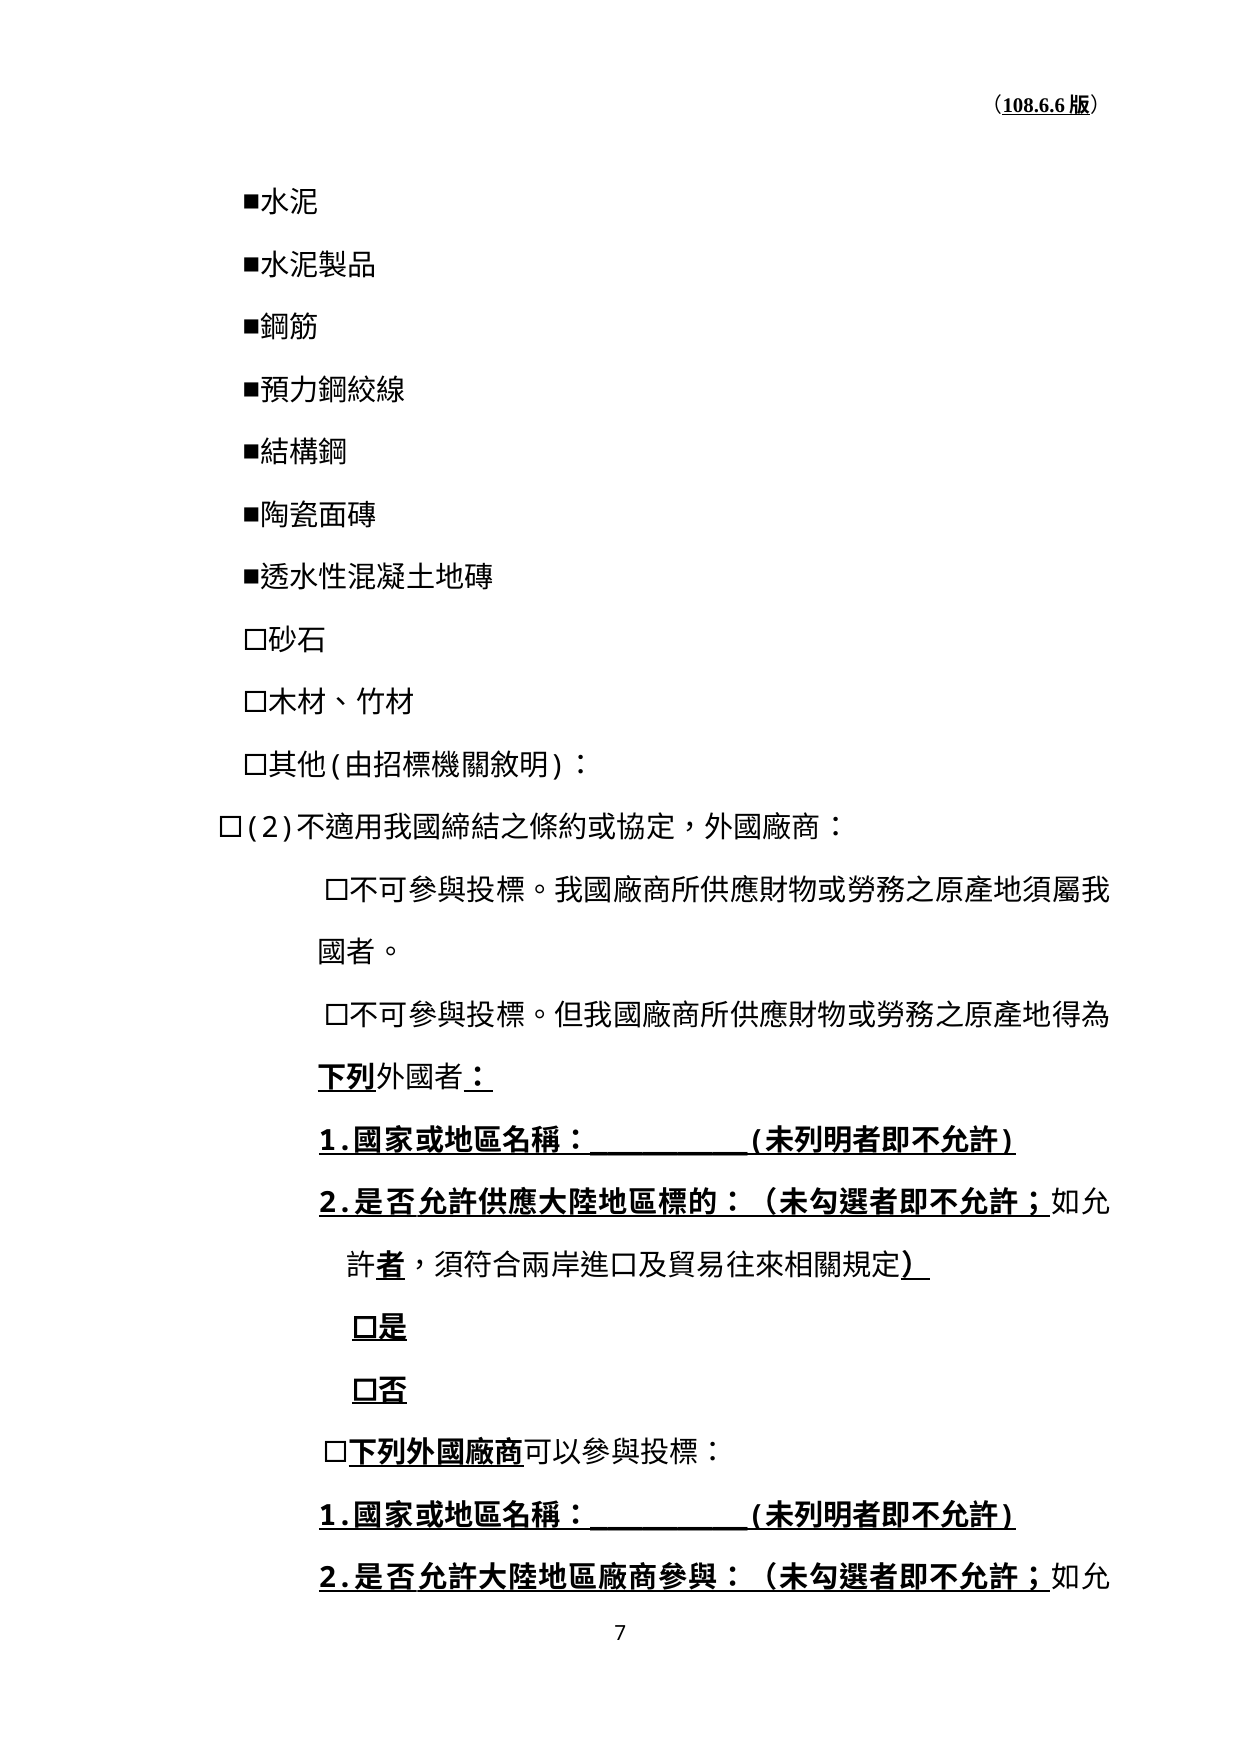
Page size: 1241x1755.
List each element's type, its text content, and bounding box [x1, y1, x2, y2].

text 2.是否允許供應大陸地區標的：（未勾選者即不允許；如允許者，須符合兩岸進口及貿易往來相關規定） [319, 1158, 1110, 1283]
text (2)不適用我國締結之條約或協定，外國廠商： [217, 783, 1110, 846]
text 其他(由招標機關敘明)： [242, 721, 1110, 783]
text ■預力鋼絞線 [242, 346, 1110, 408]
text ■結構鋼 [242, 408, 1110, 471]
text 下列外國廠商可以參與投標： [130, 1408, 1110, 1471]
text 是 [352, 1283, 1110, 1346]
text 1.國家或地區名稱：_________(未列明者即不允許) [319, 1471, 1110, 1533]
text 否 [352, 1346, 1110, 1408]
text ■透水性混凝土地磚 [242, 533, 1110, 596]
text 不可參與投標。我國廠商所供應財物或勞務之原產地須屬我國者。 [130, 846, 1110, 971]
text 1.國家或地區名稱：_________(未列明者即不允許) [319, 1096, 1110, 1158]
text 木材、竹材 [242, 658, 1110, 721]
text ■鋼筋 [242, 283, 1110, 346]
text ■水泥製品 [242, 221, 1110, 283]
text ■陶瓷面磚 [242, 471, 1110, 533]
text ■水泥 [242, 158, 1110, 221]
text 砂石 [242, 596, 1110, 658]
text 不可參與投標。但我國廠商所供應財物或勞務之原產地得為下列外國者： [130, 971, 1110, 1096]
text 2.是否允許大陸地區廠商參與：（未勾選者即不允許；如允 [319, 1533, 1110, 1596]
